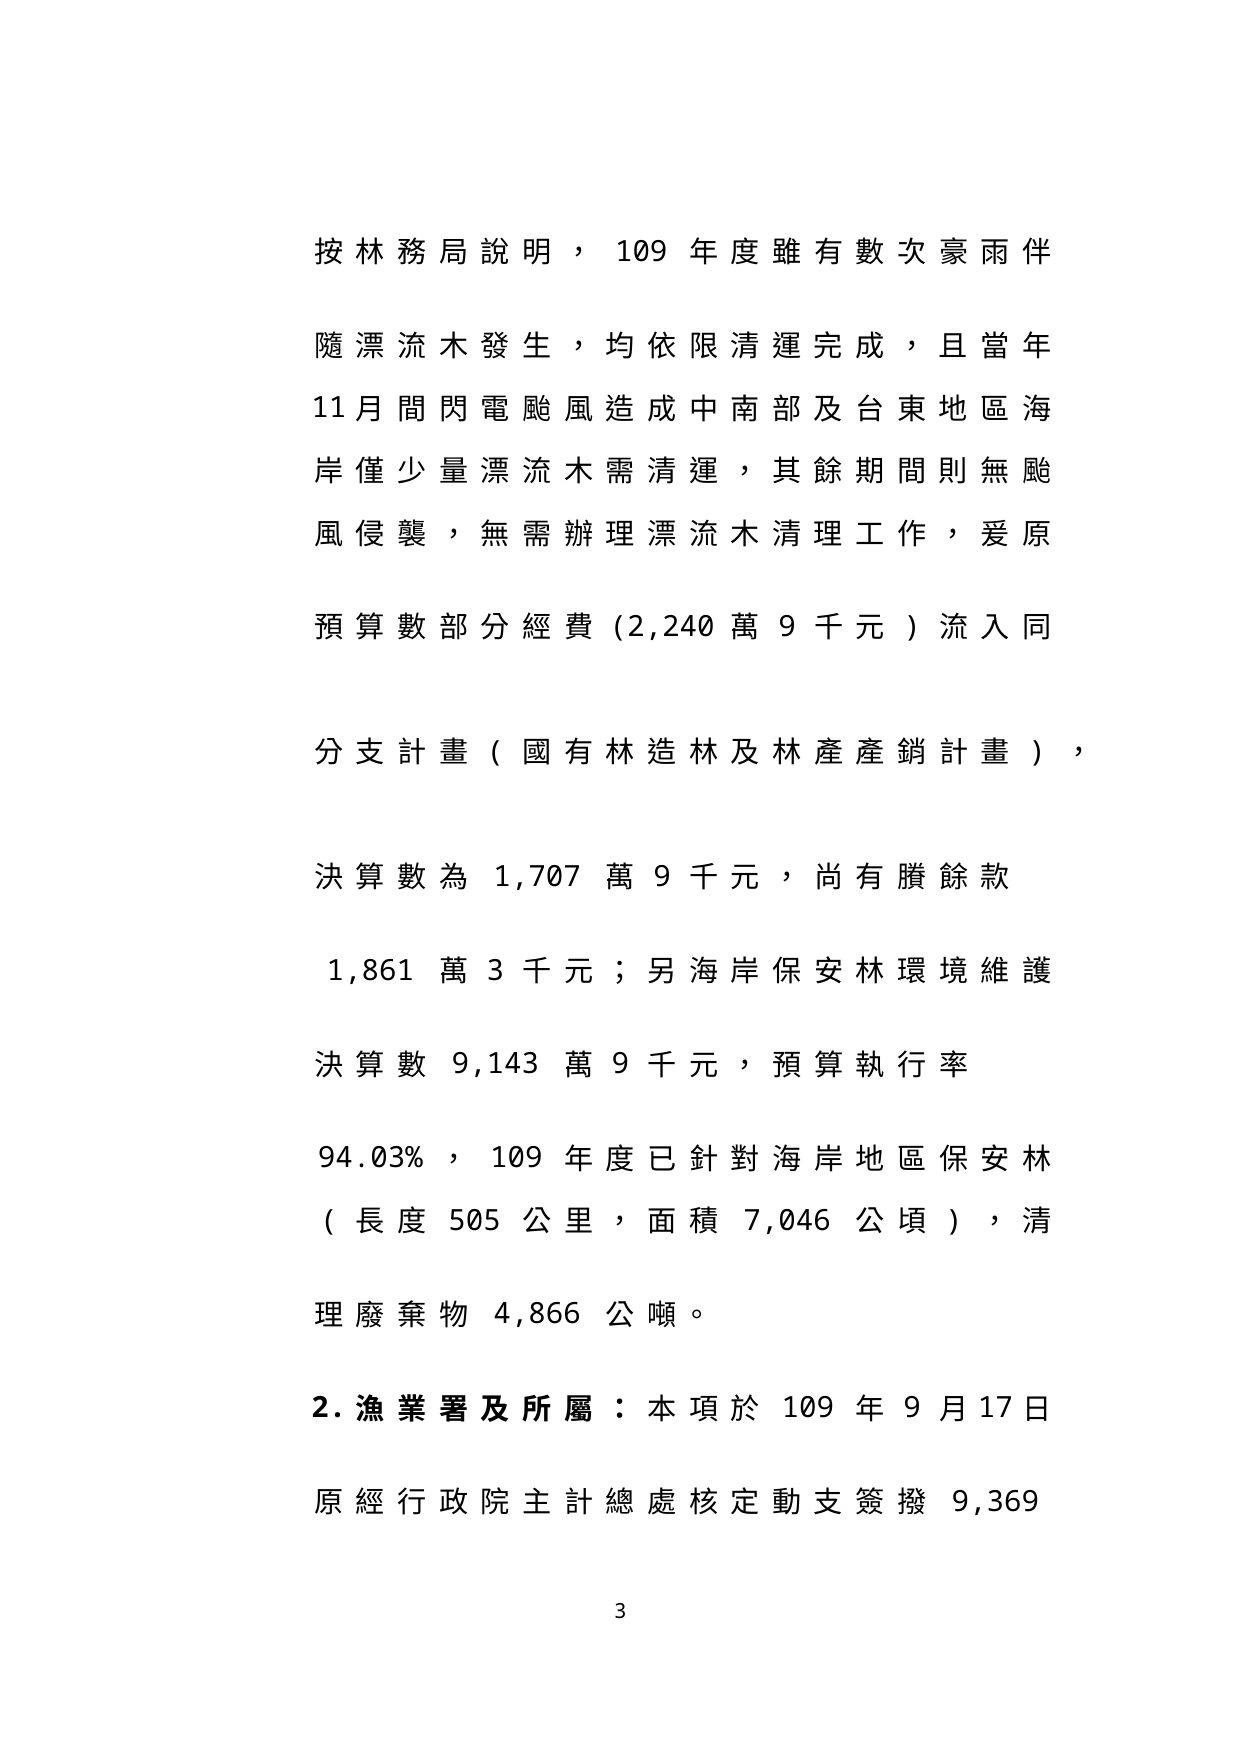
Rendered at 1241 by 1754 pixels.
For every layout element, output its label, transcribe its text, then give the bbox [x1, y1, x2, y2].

text 1.林務局：本項經行政院主計總處於109年9月7日核定動支簽撥1億2,804萬4千元，分別辦理天然災害後海岸漂流木清理3,080萬1千元及海岸保安林環境維護9,724萬3千元(詳表1)，前者加計原預算數2,730萬元，共5,810萬1千元，惟按林務局說明，109年度雖有數次豪雨伴隨漂流木發生，均依限清運完成，且當年11月間閃電颱風造成中南部及台東地區海岸僅少量漂流木需清運，其餘期間則無颱風侵襲，無需辦理漂流木清理工作，爰原預算數部分經費(2,240萬9千元)流入同分支計畫(國有林造林及林產產銷計畫)，決算數為1,707萬9千元，尚有賸餘款1,861萬3千元；另海岸保安林環境維護決算數9,143萬9千元，預算執行率94.03%，109年度已針對海岸地區保安林(長度505公里，面積7,046公頃)，清理廢棄物4,866公噸。 [271, 177, 1058, 1365]
text 2.漁業署及所屬：本項於109年9月17日原經行政院主計總處核定動支簽撥9,369 [271, 1365, 1058, 1552]
